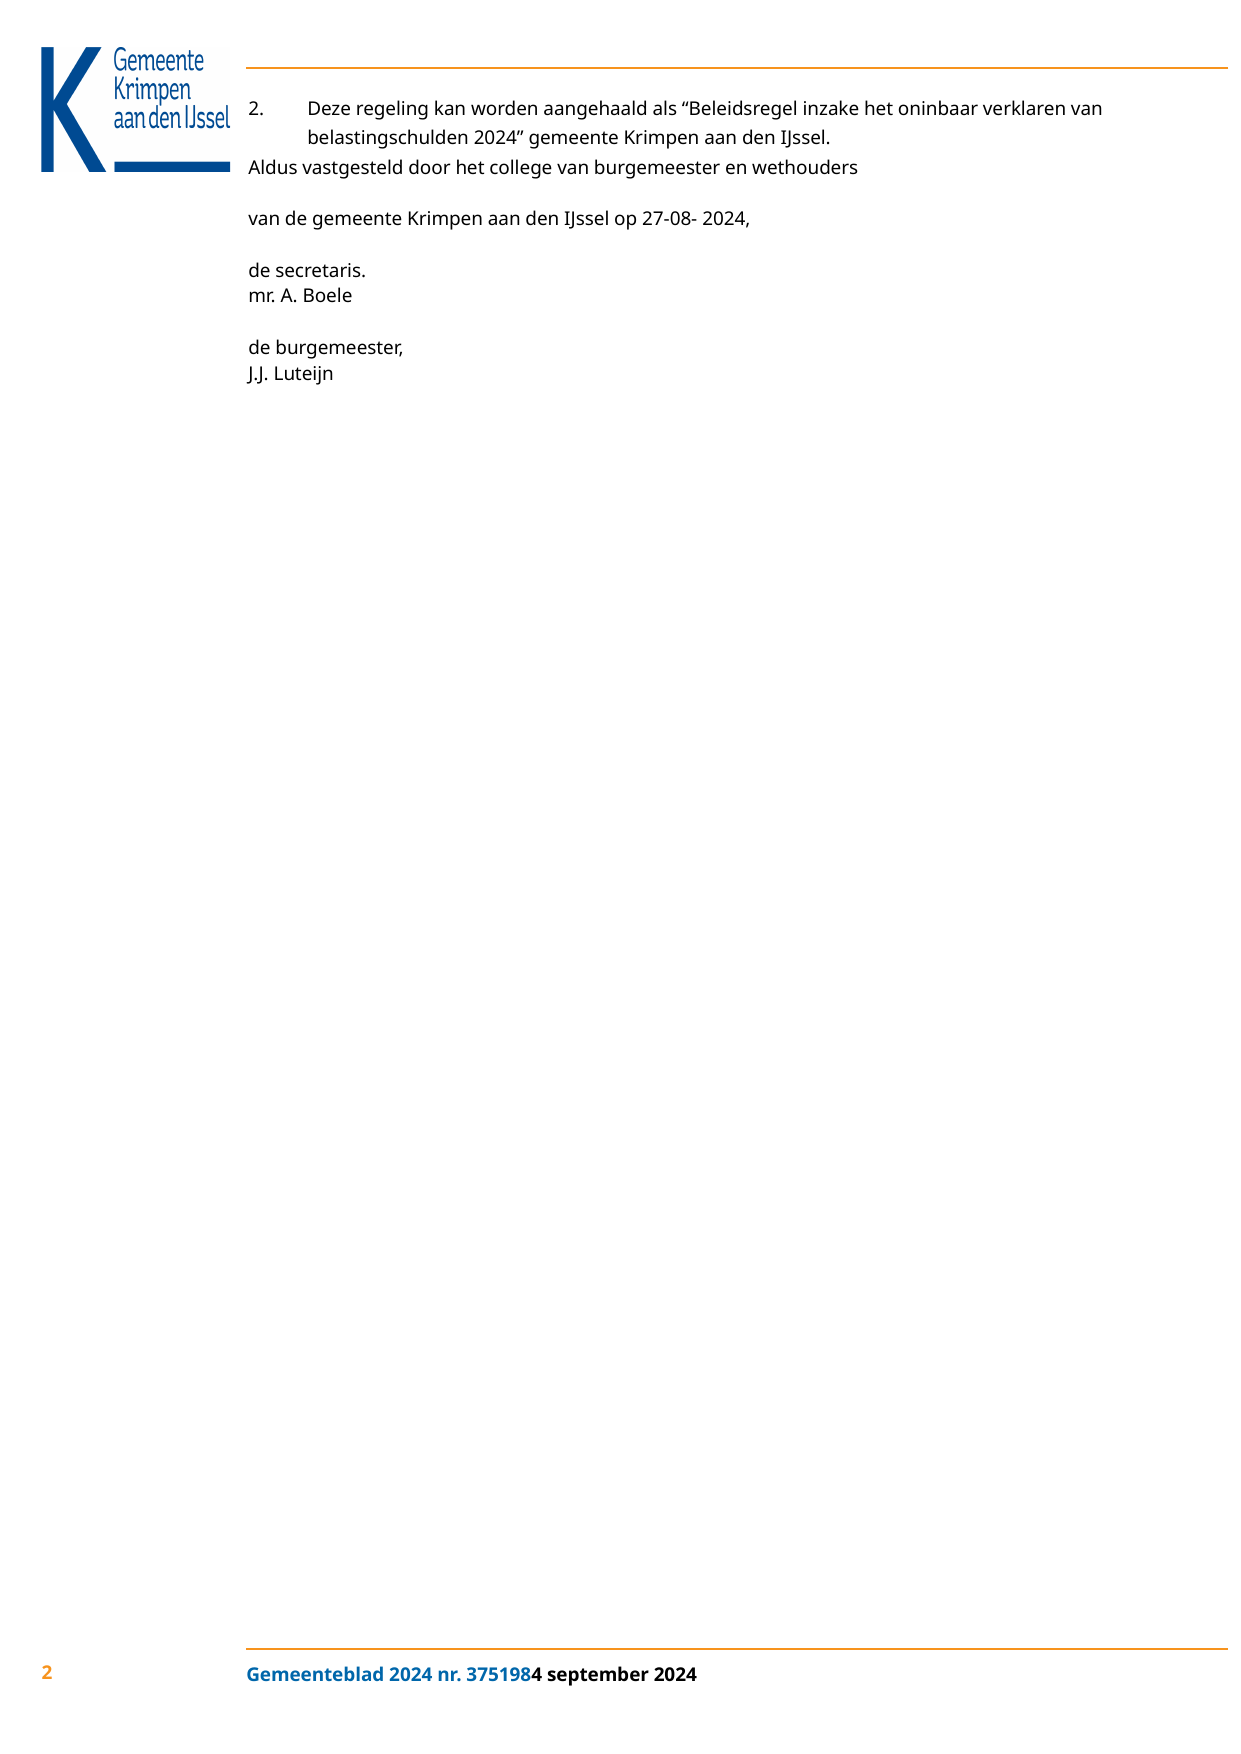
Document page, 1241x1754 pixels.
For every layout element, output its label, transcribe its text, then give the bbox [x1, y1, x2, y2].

picture [41, 47, 231, 172]
text van de gemeente Krimpen aan den IJssel op 27-08- 2024, [248, 205, 1152, 231]
text de secretaris. [248, 257, 1152, 283]
text J.J. Luteijn [248, 360, 1152, 386]
list Deze regeling kan worden aangehaald als “Beleidsregel inzake het oninbaar verklaren van belastingschulden 2024” gemeente Krimpen aan den IJssel. [248, 95, 1152, 150]
text mr. A. Boele [248, 283, 1152, 308]
text Aldus vastgesteld door het college van burgemeester en wethouders [248, 154, 1152, 180]
text de burgemeester, [248, 334, 1152, 360]
